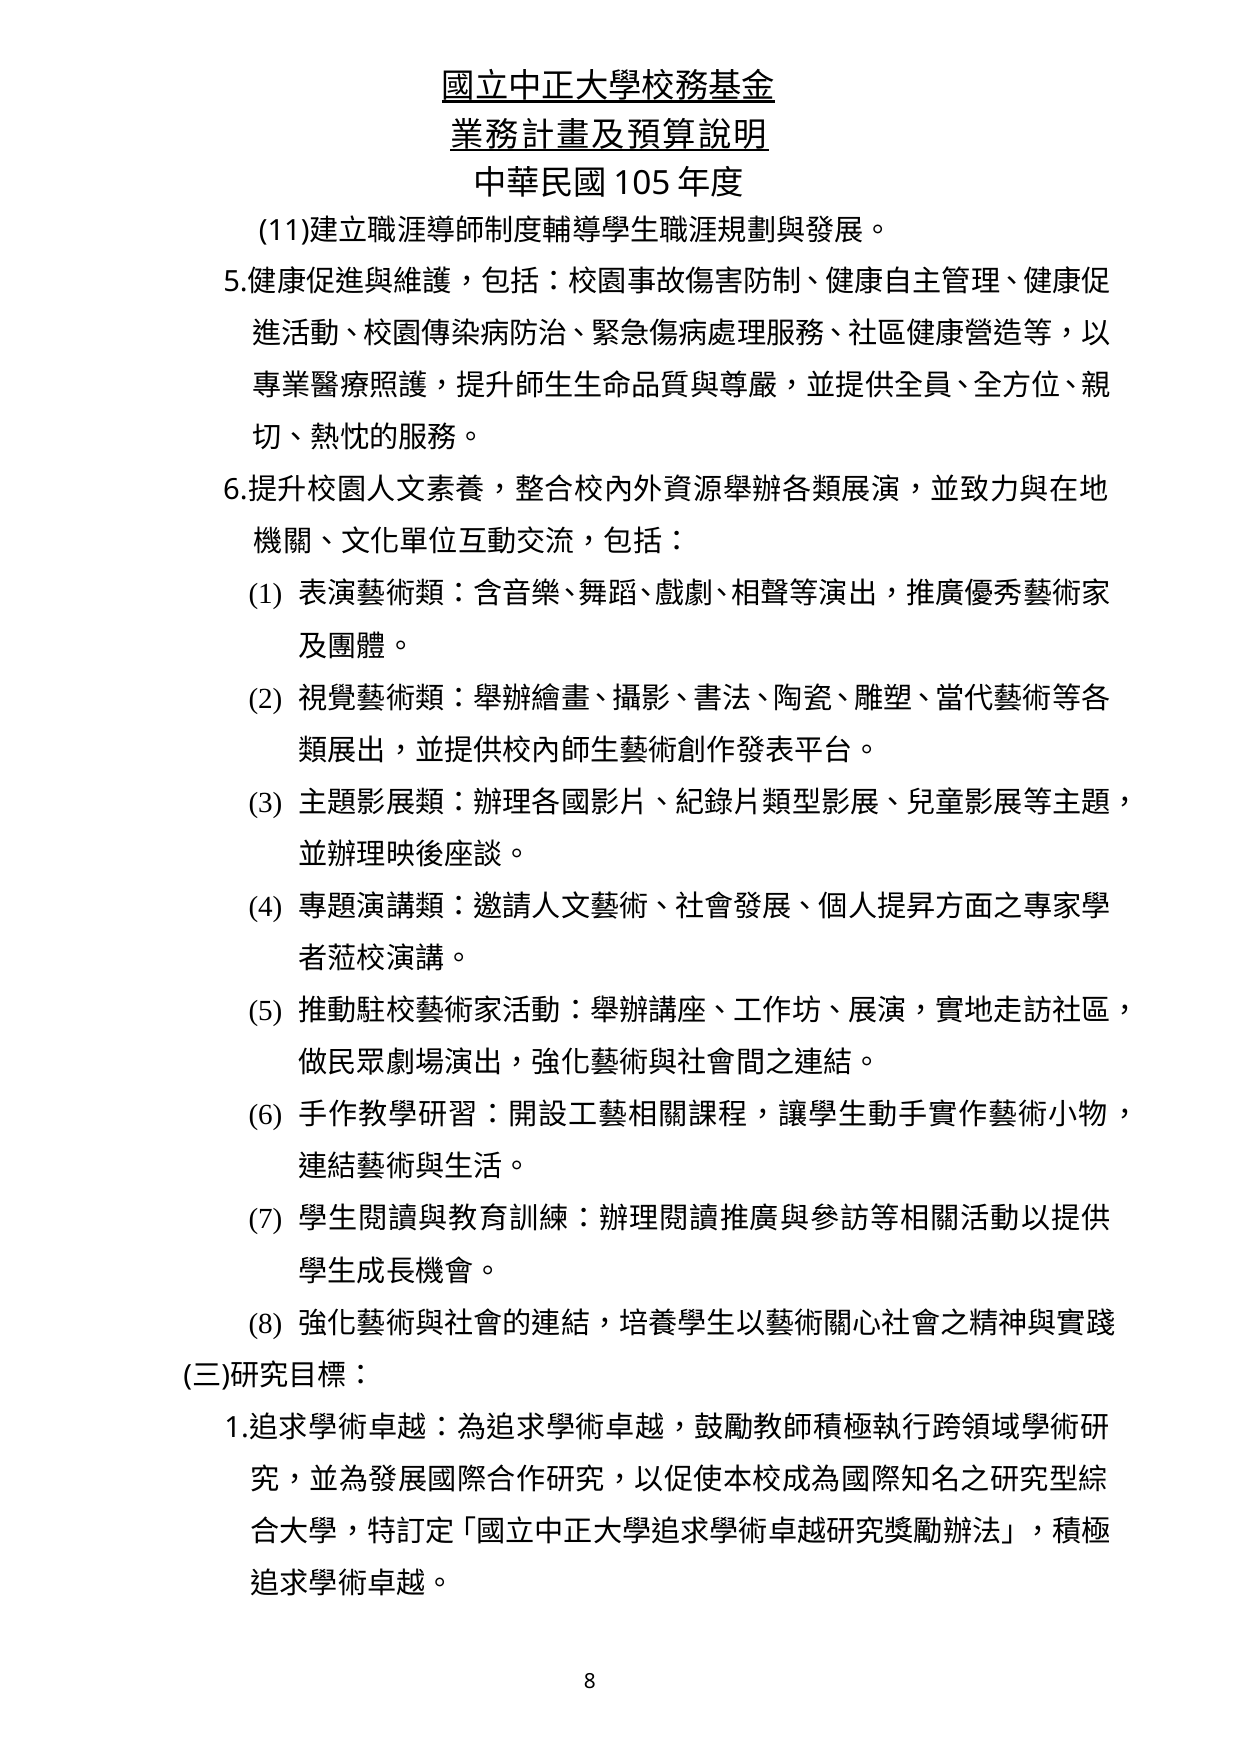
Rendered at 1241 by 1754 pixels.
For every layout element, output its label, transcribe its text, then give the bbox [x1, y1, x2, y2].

text 5.健康促進與維護，包括：校園事故傷害防制、健康自主管理、健康促進活動、校園傳染病防治、緊急傷病處理服務、社區健康營造等，以專業醫療照護，提升師生生命品質與尊嚴，並提供全員、全方位、親切、熱忱的服務。 [223, 250, 1110, 458]
list 視覺藝術類：舉辦繪畫、攝影、書法、陶瓷、雕塑、當代藝術等各類展出，並提供校內師生藝術創作發表平台。 [248, 666, 1110, 771]
list 推動駐校藝術家活動：舉辦講座、工作坊、展演，實地走訪社區，做民眾劇場演出，強化藝術與社會間之連結。 [248, 979, 1110, 1083]
text (三)研究目標： [176, 1343, 1110, 1396]
list 強化藝術與社會的連結，培養學生以藝術關心社會之精神與實踐。 [248, 1291, 1110, 1343]
list 專題演講類：邀請人文藝術、社會發展、個人提昇方面之專家學者蒞校演講。 [248, 875, 1110, 979]
list 手作教學研習：開設工藝相關課程，讓學生動手實作藝術小物，連結藝術與生活。 [248, 1083, 1110, 1187]
list 表演藝術類：含音樂、舞蹈、戲劇、相聲等演出，推廣優秀藝術家及團體。 [248, 562, 1110, 666]
text 1.追求學術卓越：為追求學術卓越，鼓勵教師積極執行跨領域學術研究，並為發展國際合作研究，以促使本校成為國際知名之研究型綜合大學，特訂定「國立中正大學追求學術卓越研究獎勵辦法」，積極追求學術卓越。 [224, 1396, 1110, 1604]
list 主題影展類：辦理各國影片、紀錄片類型影展、兒童影展等主題，並辦理映後座談。 [248, 771, 1110, 875]
text 6.提升校園人文素養，整合校內外資源舉辦各類展演，並致力與在地機關、文化單位互動交流，包括： [223, 458, 1110, 562]
list 學生閱讀與教育訓練：辦理閱讀推廣與參訪等相關活動以提供學生成長機會。 [248, 1187, 1110, 1291]
text (11)建立職涯導師制度輔導學生職涯規劃與發展。 [244, 204, 1110, 250]
